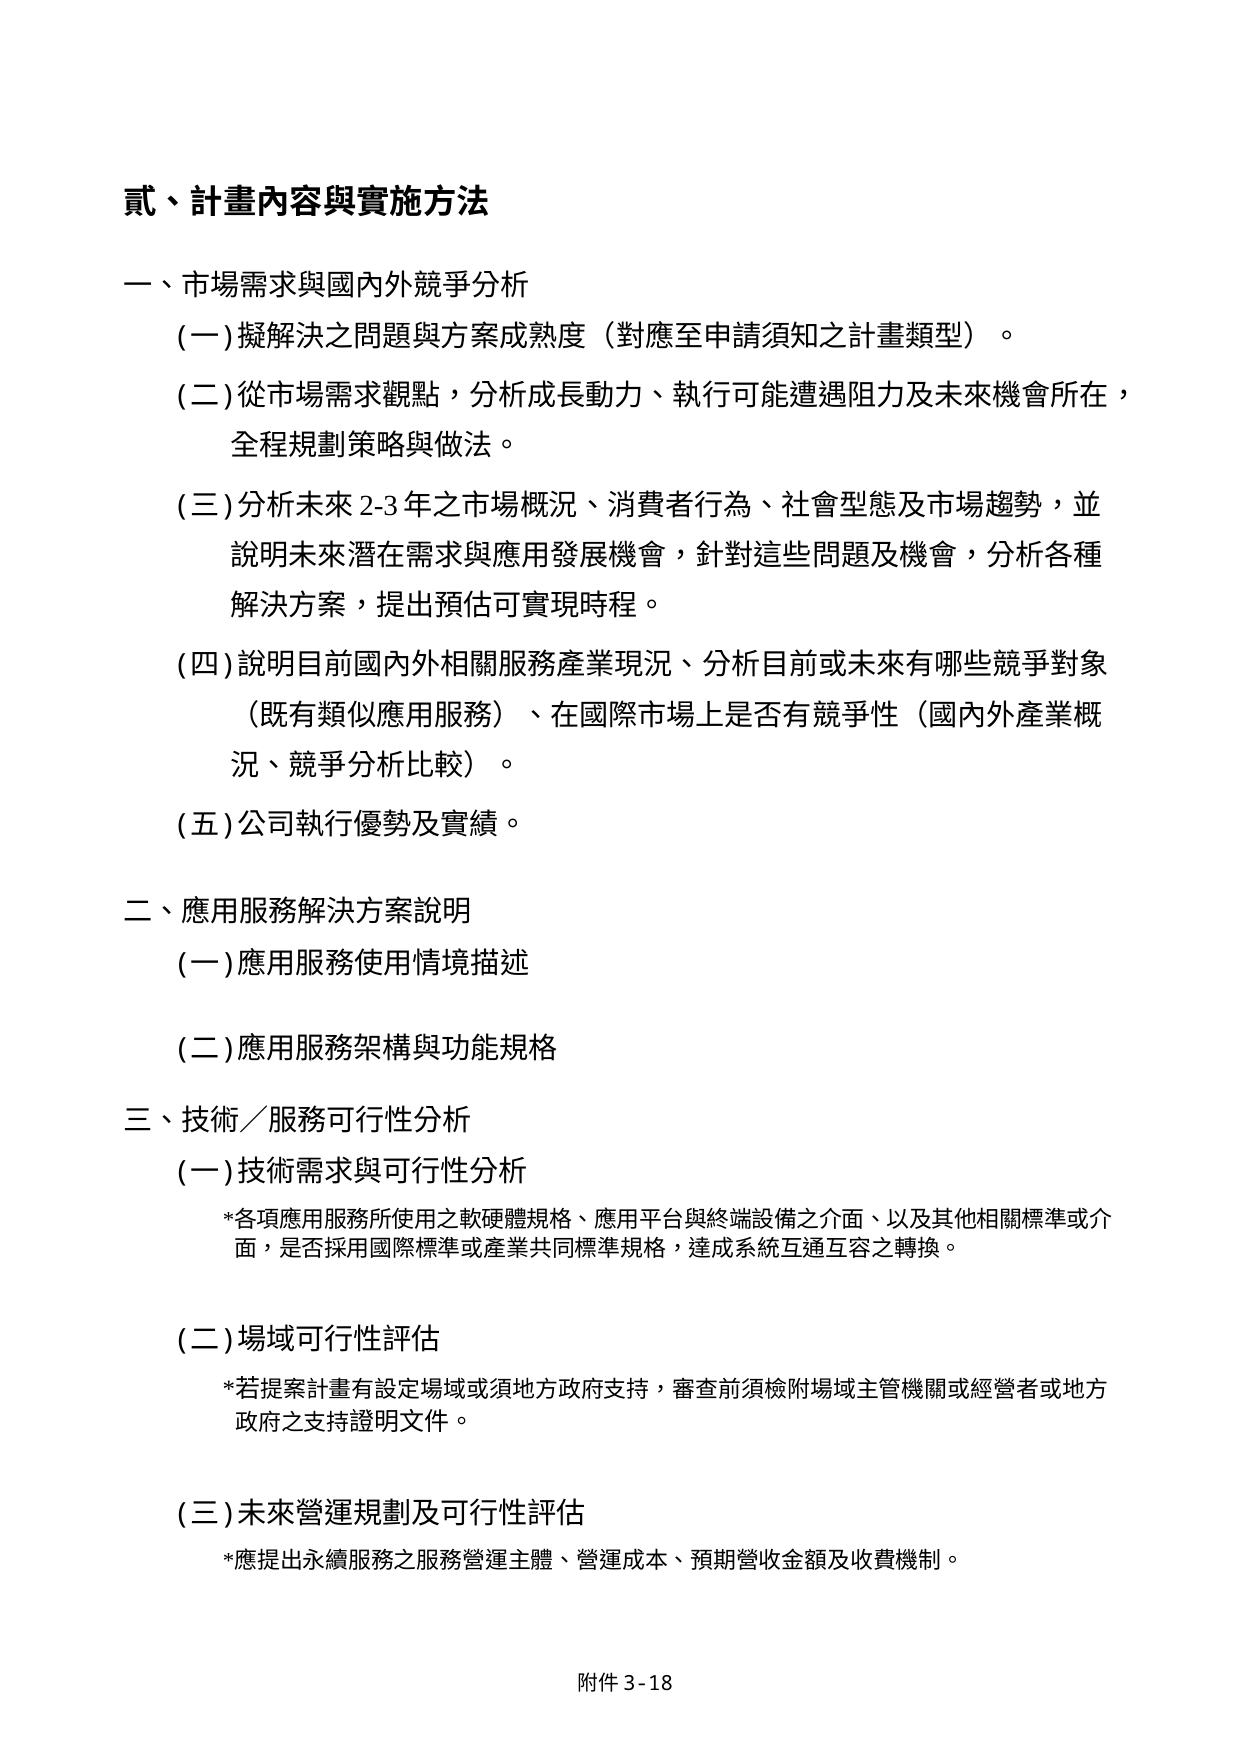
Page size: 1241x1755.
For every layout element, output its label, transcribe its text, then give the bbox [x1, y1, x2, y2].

text (一)擬解決之問題與方案成熟度（對應至申請須知之計畫類型）。 [173, 312, 1128, 355]
text (五)公司執行優勢及實績。 [173, 801, 1128, 843]
text 二、應用服務解決方案說明 [123, 888, 670, 930]
text (一)應用服務使用情境描述 [123, 940, 1128, 982]
text 三、技術／服務可行性分析 [123, 1097, 1128, 1139]
text (一)技術需求與可行性分析 [173, 1148, 1128, 1190]
text (四)說明目前國內外相關服務產業現況、分析目前或未來有哪些競爭對象（既有類似應用服務）、在國際市場上是否有競爭性（國內外產業概況、競爭分析比較）。 [173, 641, 1128, 784]
text 一、市場需求與國內外競爭分析 [123, 261, 1128, 304]
text *應提出永續服務之服務營運主體、營運成本、預期營收金額及收費機制。 [223, 1544, 1128, 1574]
text (三)分析未來2-3年之市場概況、消費者行為、社會型態及市場趨勢，並說明未來潛在需求與應用發展機會，針對這些問題及機會，分析各種解決方案，提出預估可實現時程。 [173, 481, 1128, 624]
text (二)場域可行性評估 [173, 1316, 1128, 1358]
text (二)從市場需求觀點，分析成長動力、執行可能遭遇阻力及未來機會所在，全程規劃策略與做法。 [173, 372, 1128, 464]
text *若提案計畫有設定場域或須地方政府支持，審查前須檢附場域主管機關或經營者或地方政府之支持證明文件。 [222, 1372, 1128, 1437]
text (二)應用服務架構與功能規格 [123, 1024, 1128, 1067]
text (三)未來營運規劃及可行性評估 [173, 1489, 1128, 1532]
text 貳、計畫內容與實施方法 [123, 179, 1128, 222]
text *各項應用服務所使用之軟硬體規格、應用平台與終端設備之介面、以及其他相關標準或介面，是否採用國際標準或產業共同標準規格，達成系統互通互容之轉換。 [223, 1203, 1128, 1263]
